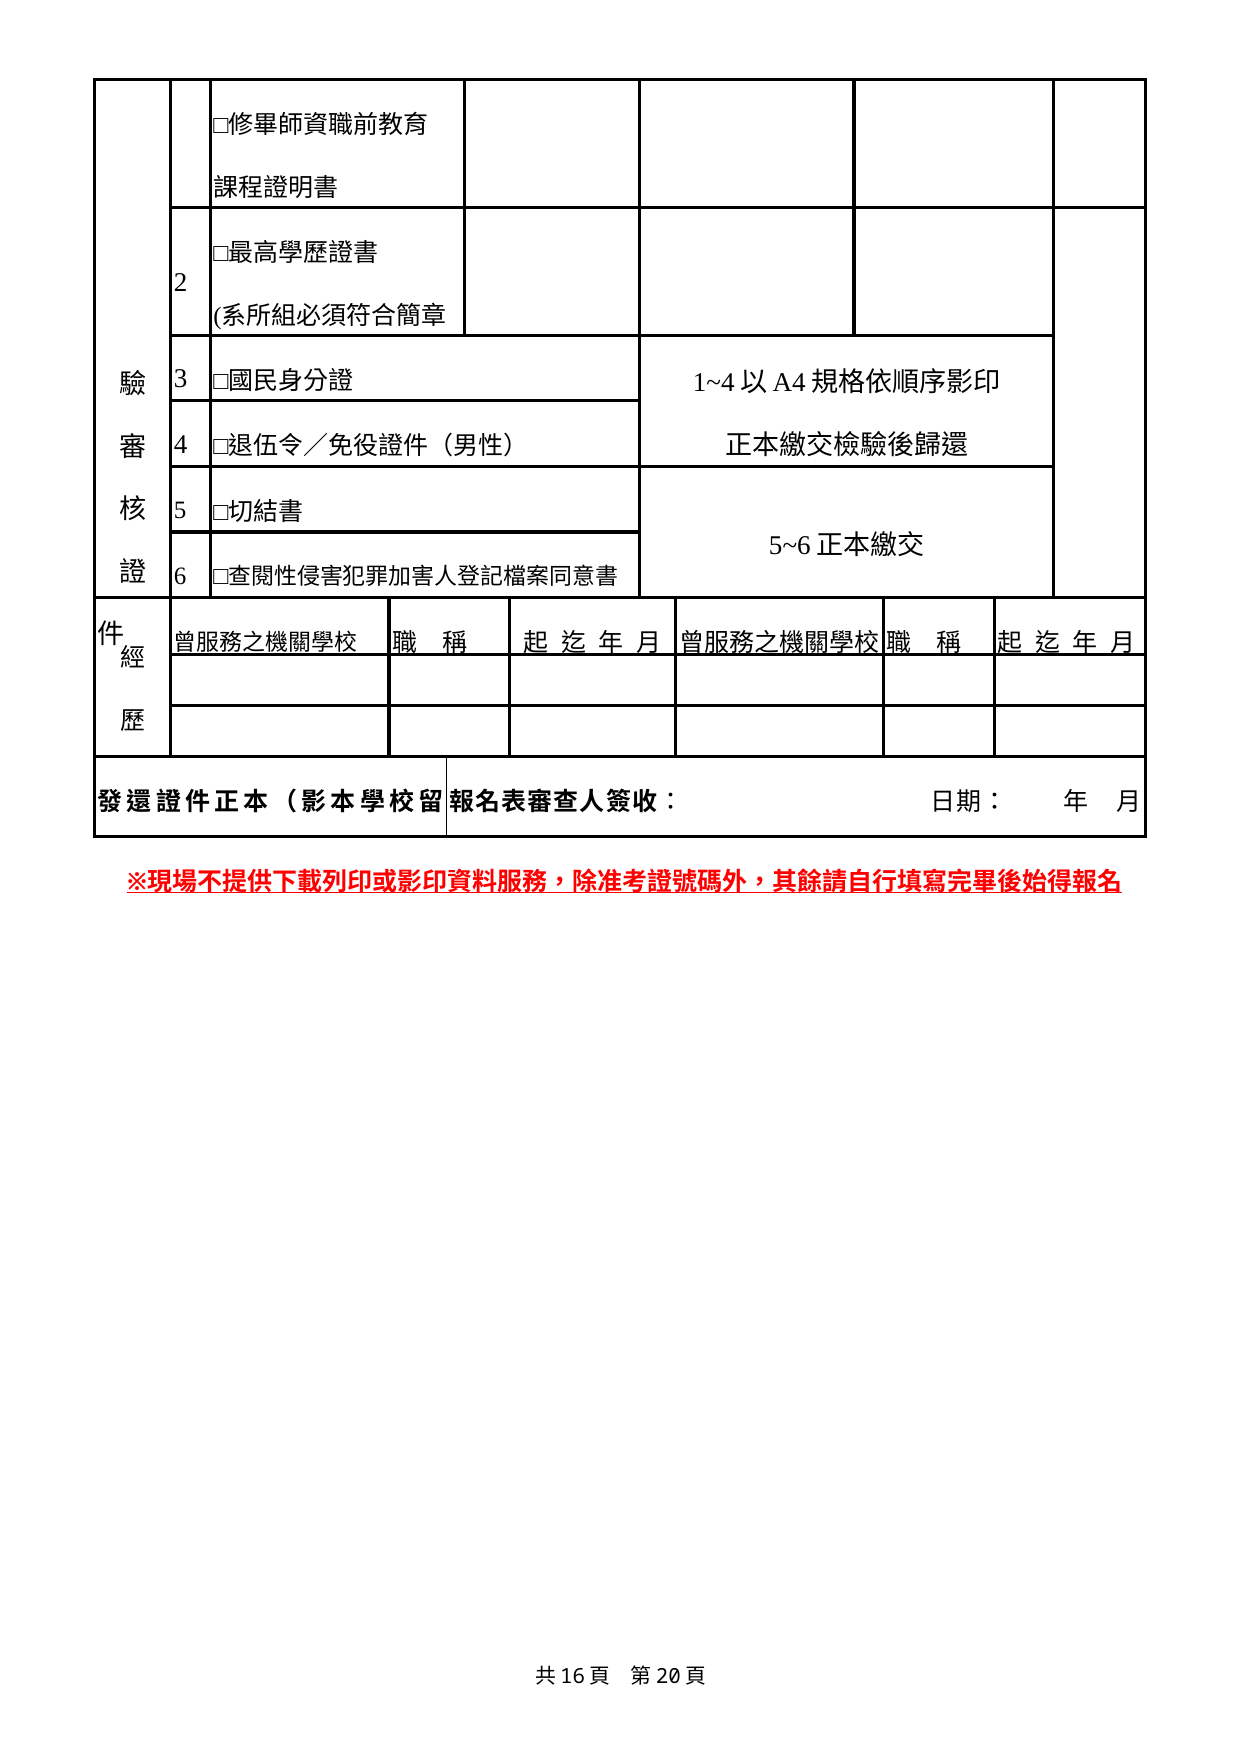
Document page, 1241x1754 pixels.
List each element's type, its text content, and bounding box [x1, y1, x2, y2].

table_cell [172, 656, 387, 704]
table_cell [856, 209, 1052, 333]
table_cell [1055, 81, 1144, 206]
table_cell 起 迄 年 月 [996, 599, 1144, 653]
table_cell [172, 81, 209, 206]
table_cell 報名表審查人簽收： 日期： 年 月 日 (本欄由校方人員簽收，考生勿自行填寫) [447, 758, 1144, 835]
table_cell 1~4以A4規格依順序影印 正本繳交檢驗後歸還 [641, 337, 1052, 465]
table_cell 曾服務之機關學校 [172, 599, 387, 653]
table_cell [1055, 209, 1144, 596]
table_cell 5~6正本繳交 [641, 468, 1052, 596]
table_cell [641, 209, 852, 333]
table_cell 發還證件正本（影本學校留存） [96, 758, 446, 835]
table_cell □切結書 [212, 468, 638, 530]
table_cell [391, 707, 508, 755]
table_cell 6 [172, 534, 209, 596]
table_cell [677, 656, 882, 704]
table_cell 應 繳 驗 審 核 證 件 [96, 81, 169, 596]
table_cell [466, 209, 638, 333]
table_cell [856, 81, 1052, 206]
table_cell [172, 707, 387, 755]
table_cell 起 迄 年 月 [511, 599, 674, 653]
table_cell 2 [172, 209, 209, 333]
table_cell □國民身分證 [212, 337, 638, 399]
table_cell [885, 707, 993, 755]
table_cell 4 [172, 402, 209, 465]
table_cell □查閱性侵害犯罪加害人登記檔案同意書 [212, 534, 638, 596]
table_cell □最高學歷證書 (系所組必須符合簡章 第五點報考資格) [212, 209, 463, 333]
table_cell [996, 656, 1144, 704]
table_cell [996, 707, 1144, 755]
table_cell [511, 656, 674, 704]
table_cell □修畢師資職前教育 課程證明書 [212, 81, 463, 206]
table_cell 5 [172, 468, 209, 530]
table_cell 3 [172, 337, 209, 399]
table_cell [641, 81, 852, 206]
table_cell [466, 81, 638, 206]
table_cell □退伍令／免役證件（男性） [212, 402, 638, 465]
table_cell 職 稱 [885, 599, 993, 653]
table_cell 經 歷 [96, 599, 169, 755]
table_cell [391, 656, 508, 704]
table_cell [677, 707, 882, 755]
table_cell 曾服務之機關學校 [677, 599, 882, 653]
table_cell [885, 656, 993, 704]
table_cell 職 稱 [391, 599, 508, 653]
table_cell [511, 707, 674, 755]
text ※現場不提供下載列印或影印資料服務，除准考證號碼外，其餘請自行填寫完畢後始得報名 [118, 838, 1122, 900]
